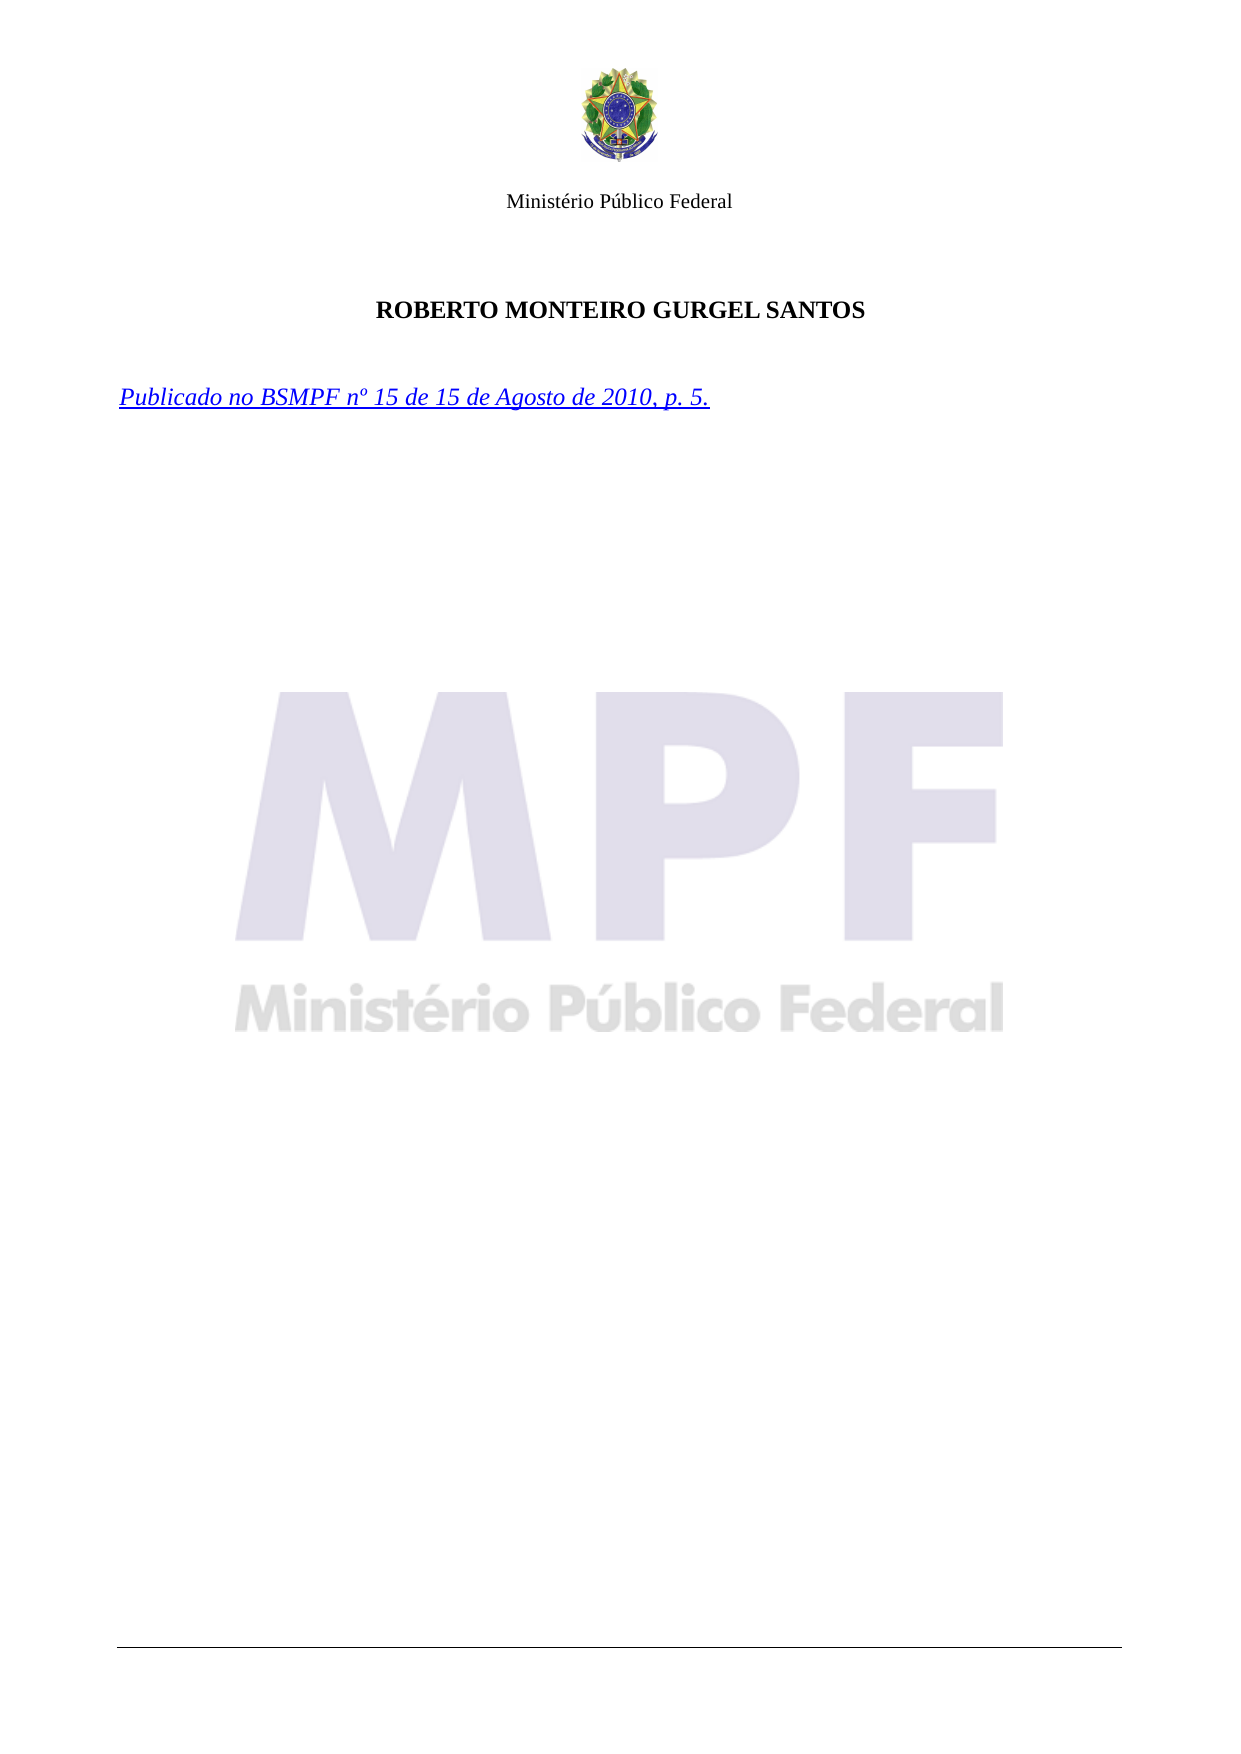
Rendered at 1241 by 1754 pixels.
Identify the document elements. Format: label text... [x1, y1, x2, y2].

text Publicado no BSMPF nº 15 de 15 de Agosto de 2010, p. 5. [119, 382, 1122, 411]
text ROBERTO MONTEIRO GURGEL SANTOS [119, 295, 1122, 324]
picture [235, 692, 1004, 1032]
